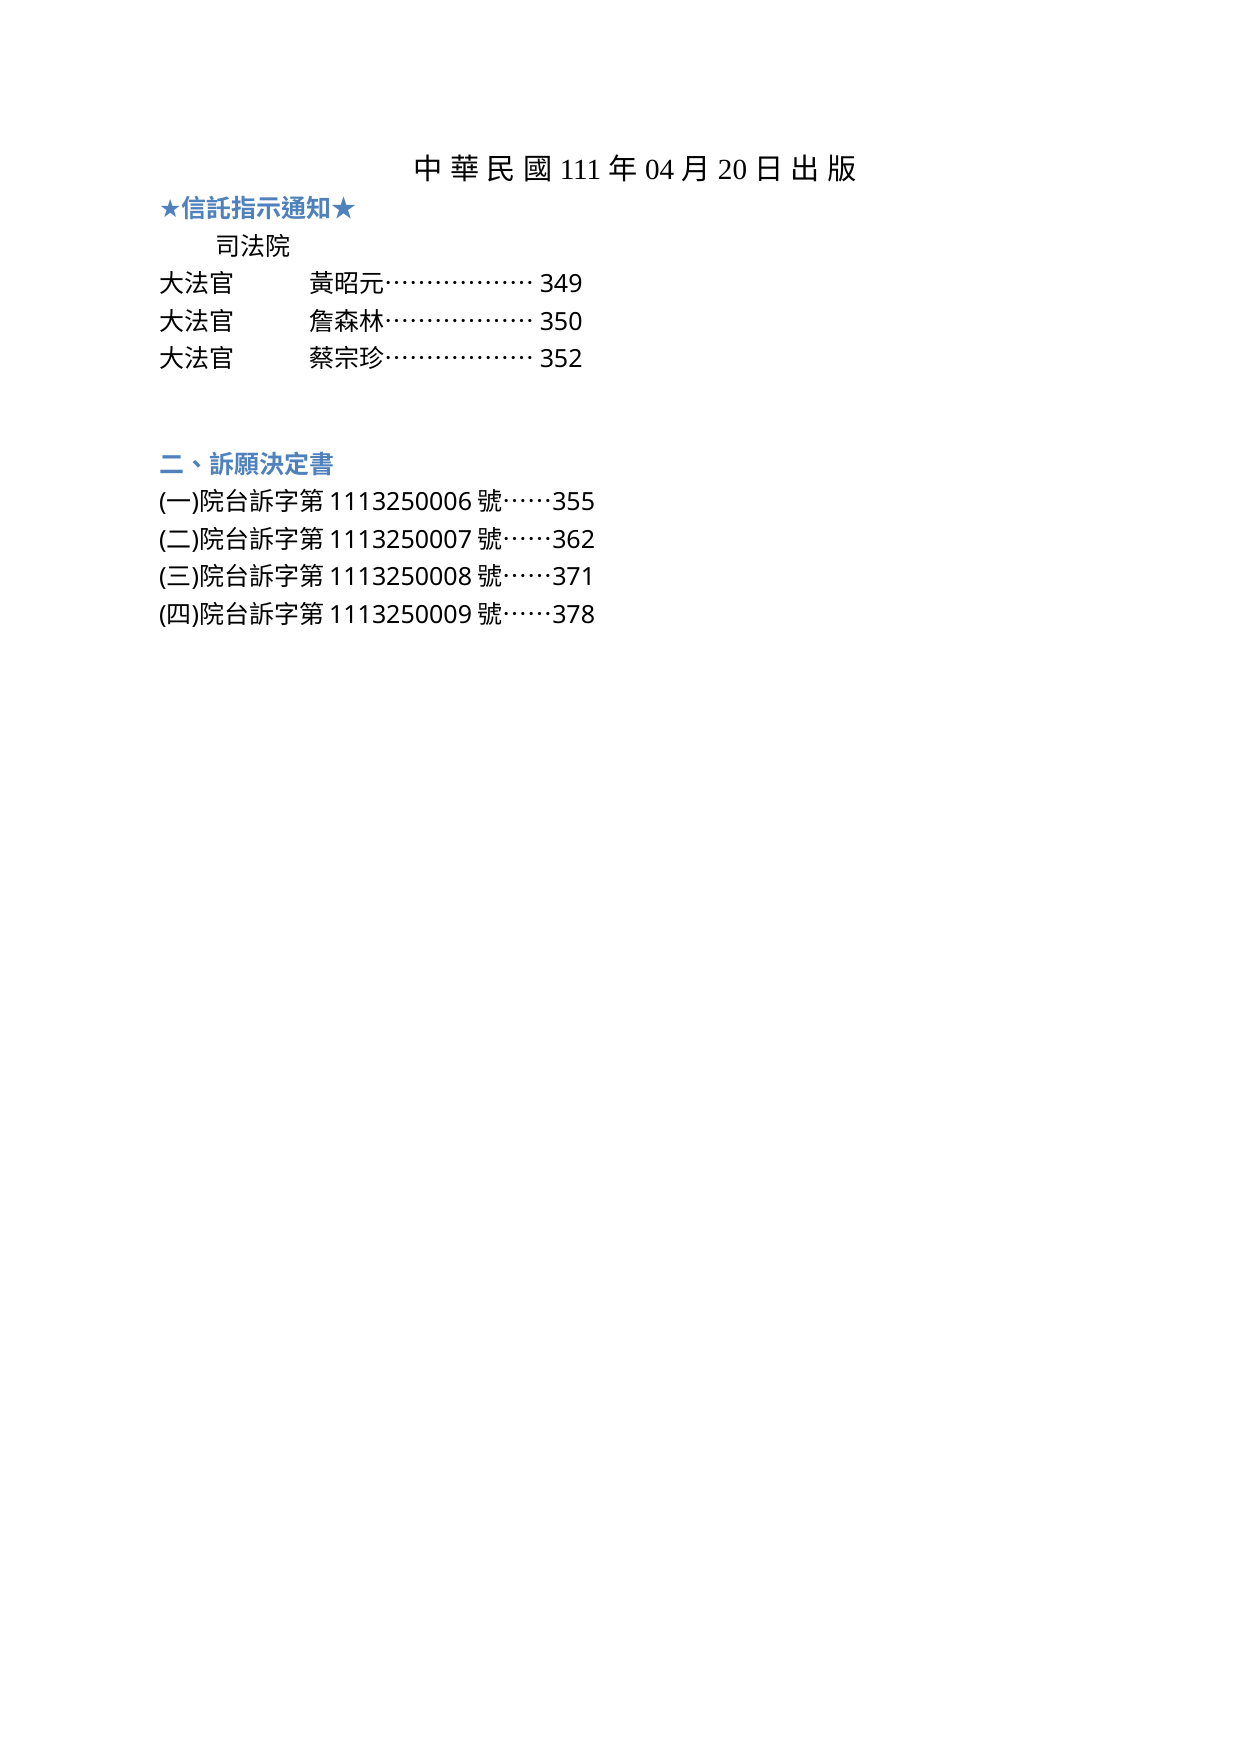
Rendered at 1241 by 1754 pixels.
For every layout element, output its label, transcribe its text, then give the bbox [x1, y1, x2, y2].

table_cell [635, 1053, 1123, 1076]
table_cell [148, 660, 635, 683]
table_cell [635, 481, 1123, 519]
table_cell [635, 1030, 1123, 1053]
table_cell (二)院台訴字第1113250007號……362 [148, 519, 635, 556]
table_cell [635, 1076, 1123, 1099]
table_cell [635, 338, 1123, 376]
table_cell [148, 845, 635, 868]
table_cell [635, 845, 1123, 868]
table_cell [148, 1006, 635, 1029]
table_header ★信託指示通知★ [148, 188, 635, 226]
table_cell [635, 683, 1123, 706]
table_cell [148, 937, 635, 960]
table_cell [148, 983, 635, 1006]
table_cell [635, 631, 1123, 659]
table_cell [635, 263, 1123, 301]
table_cell [635, 660, 1123, 683]
table_cell [635, 775, 1123, 798]
table_cell [148, 1076, 635, 1099]
table_cell 二、訴願決定書 [148, 444, 635, 481]
table_cell 大法官 詹森林……………… 350 [148, 301, 635, 338]
table_cell [635, 729, 1123, 752]
table_cell [148, 729, 635, 752]
table_cell [635, 556, 1123, 594]
table_cell [635, 937, 1123, 960]
table_cell [148, 1145, 635, 1168]
table_cell [148, 1030, 635, 1053]
table_cell (一)院台訴字第1113250006號……355 [148, 481, 635, 519]
table_cell [635, 1145, 1123, 1168]
table_cell [148, 1053, 635, 1076]
table_cell [148, 821, 635, 844]
table_cell [148, 798, 635, 821]
table_cell [635, 226, 1123, 263]
table_cell [148, 1122, 635, 1145]
table_cell [148, 775, 635, 798]
table_cell [148, 914, 635, 937]
table_cell [635, 821, 1123, 844]
table_cell [635, 1006, 1123, 1029]
table_cell [635, 594, 1123, 631]
table_cell [148, 868, 635, 891]
table_cell [635, 798, 1123, 821]
table_cell [148, 631, 635, 659]
table_cell [635, 914, 1123, 937]
table_cell [635, 752, 1123, 775]
table_header [635, 188, 1123, 226]
table_cell [635, 444, 1123, 481]
table_cell [635, 706, 1123, 729]
table_cell [635, 376, 1123, 409]
table_cell [148, 706, 635, 729]
table_cell [635, 868, 1123, 891]
table_cell [148, 752, 635, 775]
table_cell 大法官 蔡宗珍……………… 352 [148, 338, 635, 376]
table_cell [148, 376, 635, 409]
table_cell [635, 891, 1123, 914]
table_cell [635, 1122, 1123, 1145]
table_cell (四)院台訴字第1113250009號……378 [148, 594, 635, 631]
table_cell [148, 683, 635, 706]
table_cell [148, 1099, 635, 1122]
table_cell 大法官 黃昭元……………… 349 [148, 263, 635, 301]
table_cell [635, 410, 1123, 444]
table_cell [635, 1099, 1123, 1122]
text 中 華 民 國 111 年 04 月 20 日 出 版 [148, 146, 1122, 188]
table_cell [635, 983, 1123, 1006]
table_cell [635, 519, 1123, 556]
table_cell 司法院 [148, 226, 635, 263]
table_cell [148, 410, 635, 444]
table_cell [148, 891, 635, 914]
table_cell (三)院台訴字第1113250008號……371 [148, 556, 635, 594]
table_cell [635, 960, 1123, 983]
table_cell [635, 301, 1123, 338]
table_cell [148, 960, 635, 983]
